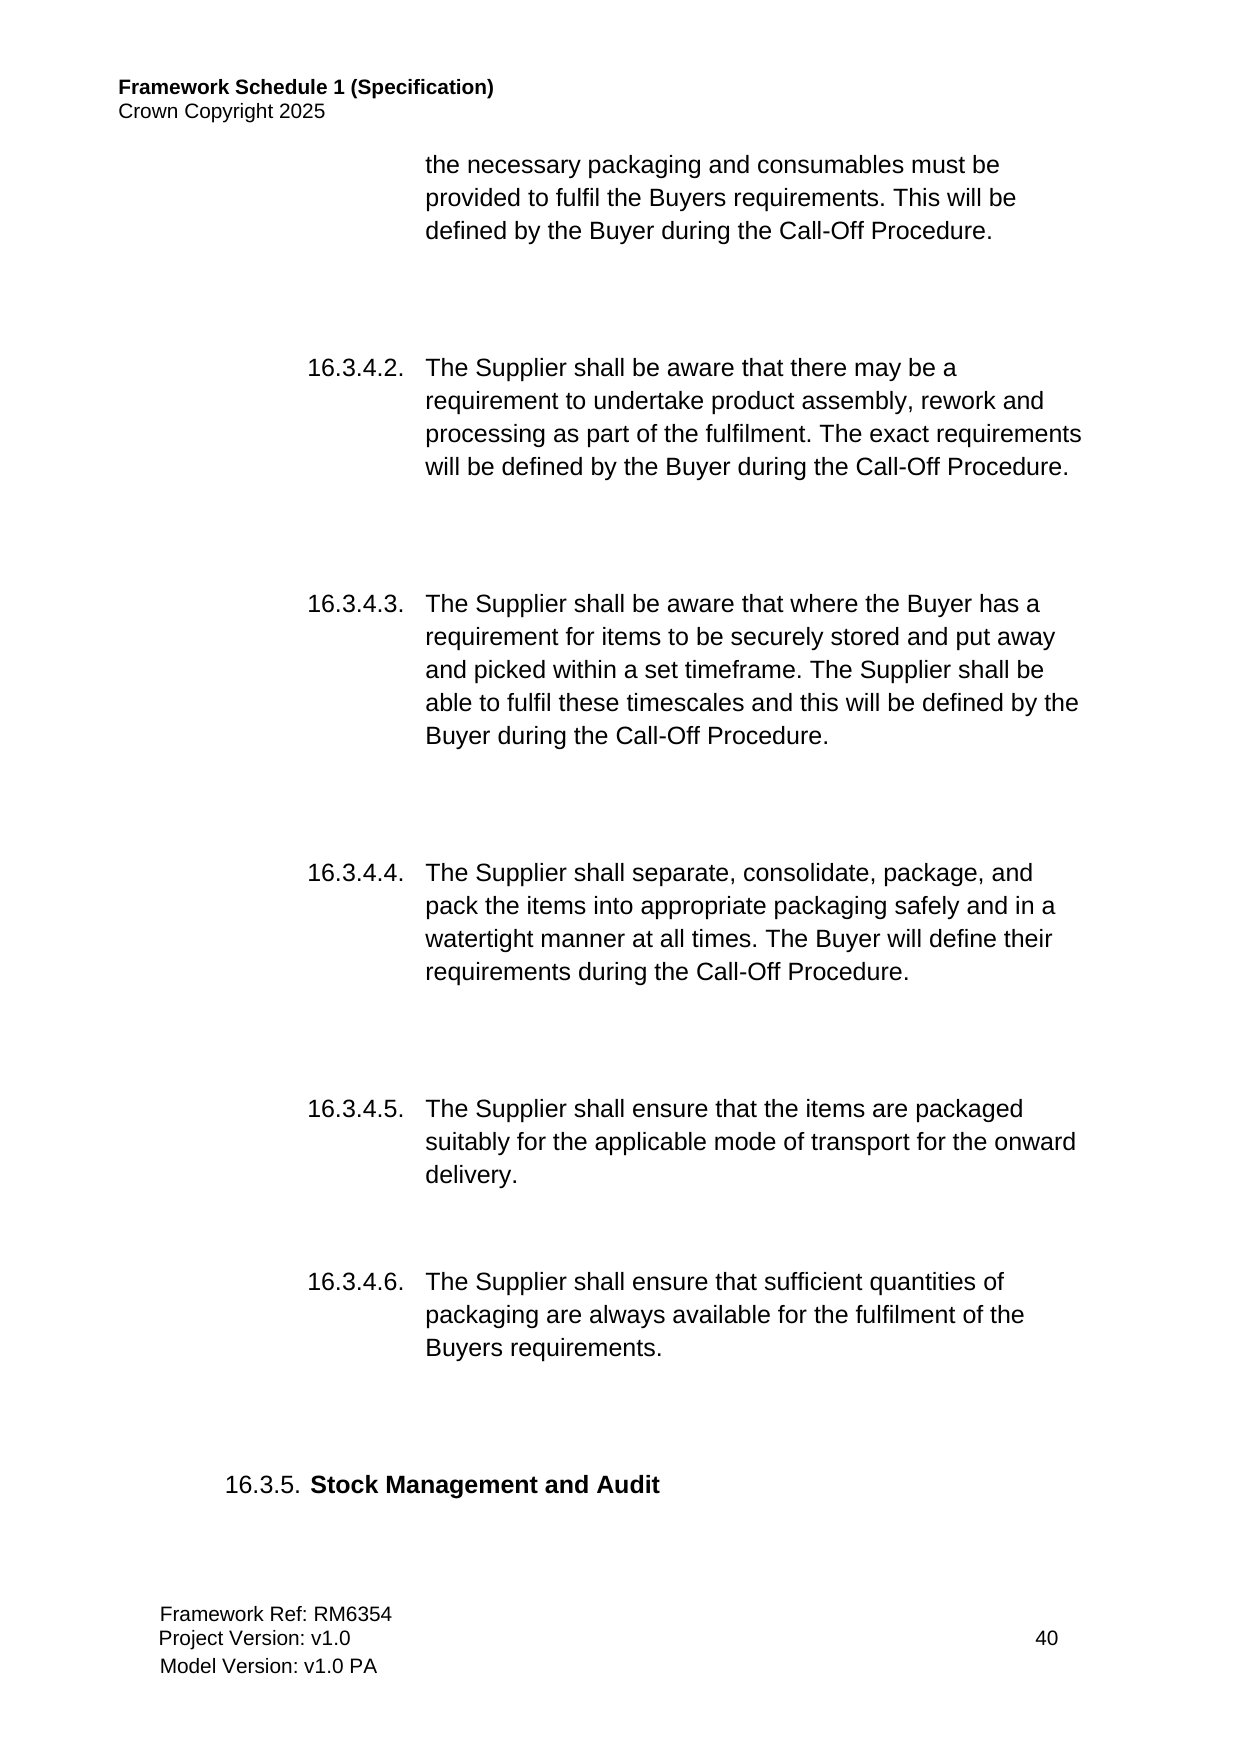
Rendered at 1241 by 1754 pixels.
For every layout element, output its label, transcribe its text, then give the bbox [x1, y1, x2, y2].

list the necessary packaging and consumables must be provided to fulfil the Buyers requirements. This will be defined by the Buyer during the Call-Off Procedure. [307, 150, 1090, 245]
list The Supplier shall be aware that there may be a requirement to undertake product assembly, rework and processing as part of the fulfilment. The exact requirements will be defined by the Buyer during the Call-Off Procedure. [307, 353, 1090, 481]
list The Supplier shall ensure that the items are packaged suitably for the applicable mode of transport for the onward delivery. [307, 1094, 1090, 1188]
list The Supplier shall be aware that where the Buyer has a requirement for items to be securely stored and put away and picked within a set timeframe. The Supplier shall be able to fulfil these timescales and this will be defined by the Buyer during the Call-Off Procedure. [307, 589, 1090, 750]
list Stock Management and Audit [224, 1470, 1090, 1499]
list The Supplier shall separate, consolidate, package, and pack the items into appropriate packaging safely and in a watertight manner at all times. The Buyer will define their requirements during the Call-Off Procedure. [307, 858, 1090, 986]
list The Supplier shall ensure that sufficient quantities of packaging are always available for the fulfilment of the Buyers requirements. [307, 1267, 1090, 1362]
